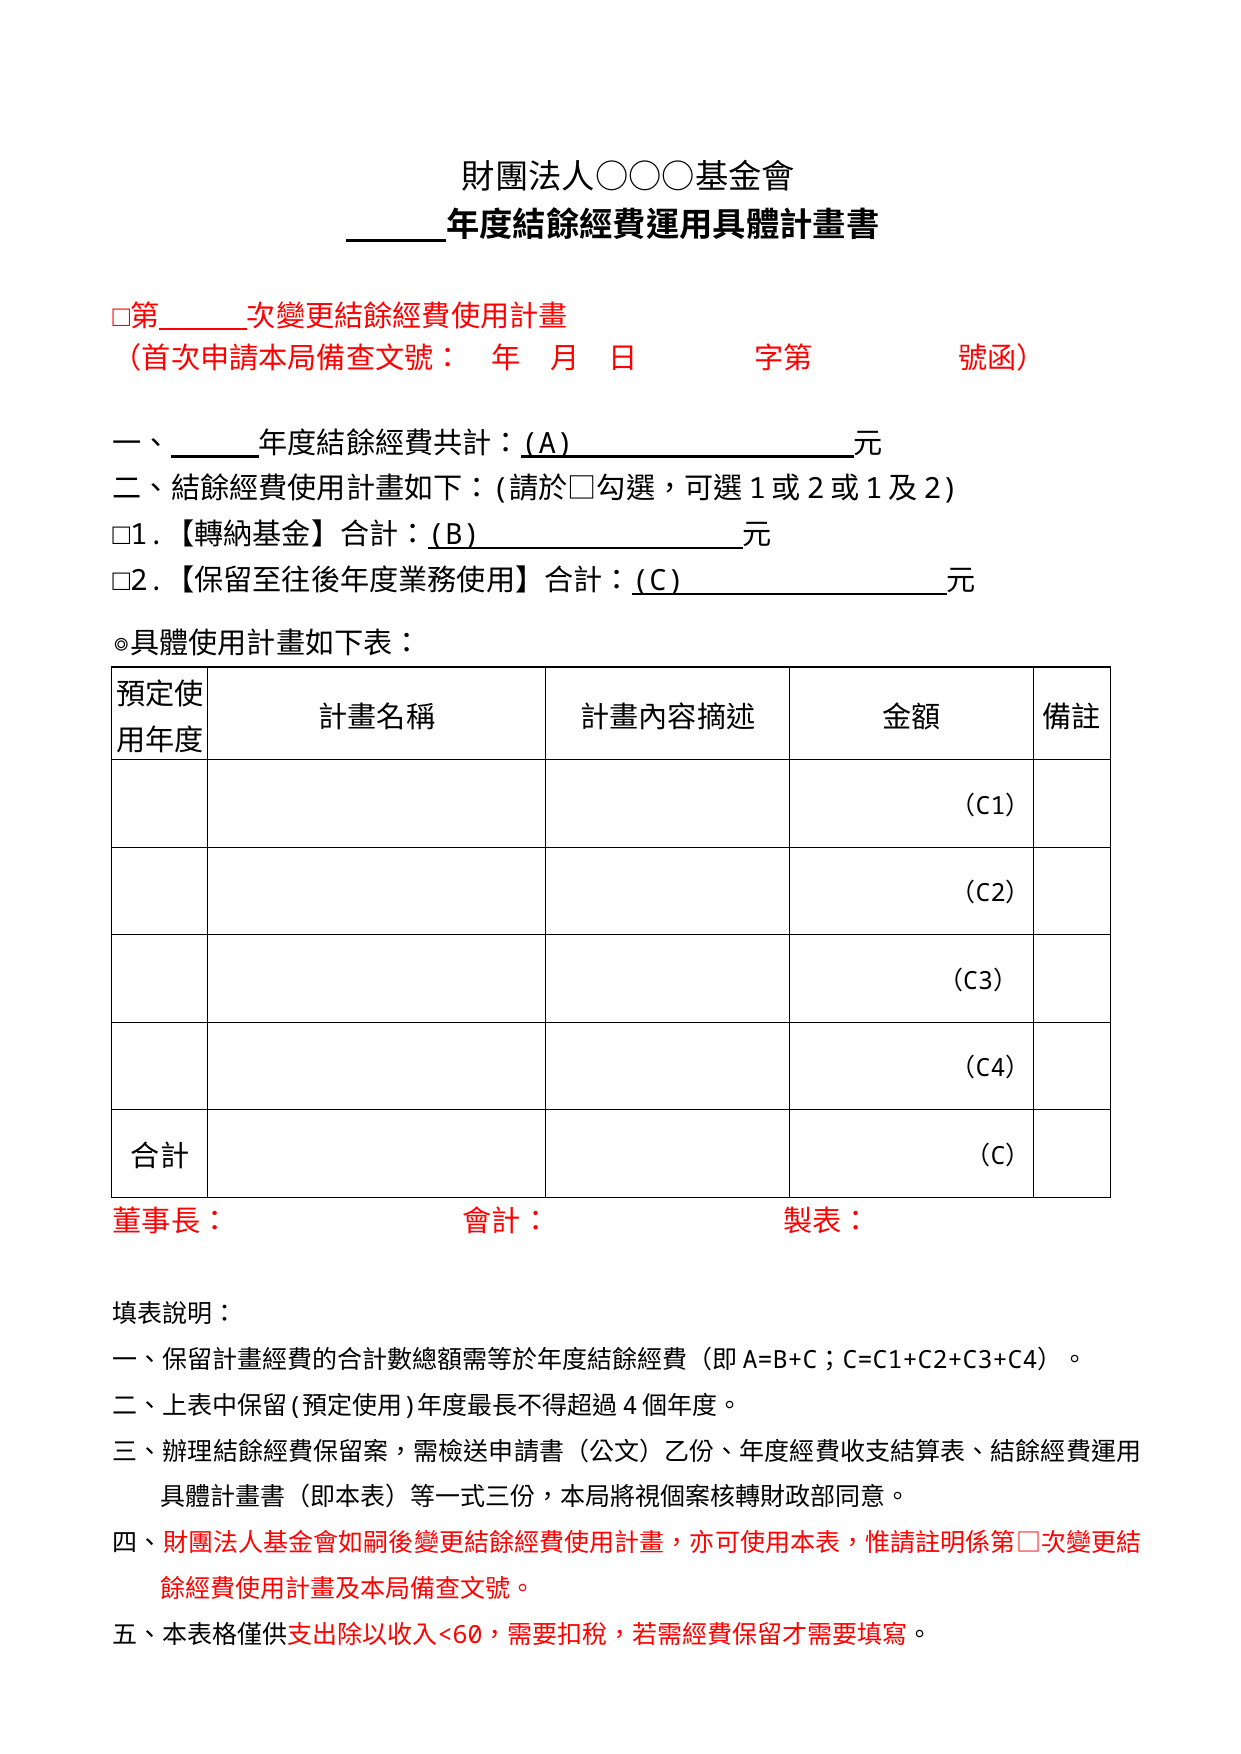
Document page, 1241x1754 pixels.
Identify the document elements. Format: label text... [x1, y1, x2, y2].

table_cell [112, 760, 207, 847]
table_cell [1034, 1023, 1110, 1109]
text 財團法人○○○基金會 [112, 150, 1144, 198]
text 二、結餘經費使用計畫如下：(請於□勾選，可選1或2或1及2) [112, 462, 1144, 508]
table_cell [208, 1023, 545, 1109]
table_header 金額 [790, 668, 1033, 759]
table_cell 合計 [112, 1110, 207, 1197]
table_cell [112, 1023, 207, 1109]
table_cell [208, 935, 545, 1022]
table_cell [546, 760, 789, 847]
table_cell （C4） [790, 1023, 1033, 1109]
text □第 次變更結餘經費使用計畫 [112, 292, 1144, 334]
table_header 計畫內容摘述 [546, 668, 789, 759]
table_cell [1034, 848, 1110, 934]
text 一、保留計畫經費的合計數總額需等於年度結餘經費（即A=B+C；C=C1+C2+C3+C4）。 [112, 1332, 1144, 1377]
table_header 預定使用年度 [112, 668, 207, 759]
table_cell （C3） [790, 935, 1033, 1022]
table_cell [112, 848, 207, 934]
table_cell （C1） [790, 760, 1033, 847]
text 一、 年度結餘經費共計：(A) 元 [112, 416, 1144, 462]
text 填表說明： [112, 1286, 1144, 1332]
table_header 備註 [1034, 668, 1110, 759]
text （首次申請本局備查文號： 年 月 日 字第 號函） [112, 334, 1144, 377]
table_cell [546, 1023, 789, 1109]
table_cell （C） [790, 1110, 1033, 1197]
table_cell [1034, 1110, 1110, 1197]
text 四、財團法人基金會如嗣後變更結餘經費使用計畫，亦可使用本表，惟請註明係第□次變更結餘經費使用計畫及本局備查文號。 [112, 1515, 1144, 1607]
table_cell [208, 1110, 545, 1197]
table_cell [208, 760, 545, 847]
table_cell [112, 935, 207, 1022]
table_cell [546, 1110, 789, 1197]
text 董事長： 會計： 製表： [112, 1198, 1144, 1240]
text 年度結餘經費運用具體計畫書 [112, 198, 1144, 247]
table_cell （C2） [790, 848, 1033, 934]
text □2.【保留至往後年度業務使用】合計：(C) 元 [112, 554, 1144, 600]
table_cell [546, 848, 789, 934]
text 三、辦理結餘經費保留案，需檢送申請書（公文）乙份、年度經費收支結算表、結餘經費運用具體計畫書（即本表）等一式三份，本局將視個案核轉財政部同意。 [112, 1423, 1144, 1515]
text ◎具體使用計畫如下表： [112, 600, 1144, 666]
table_header 計畫名稱 [208, 668, 545, 759]
text □1.【轉納基金】合計：(B) 元 [112, 508, 1144, 554]
table_cell [546, 935, 789, 1022]
table_cell [208, 848, 545, 934]
text 五、本表格僅供支出除以收入<60，需要扣稅，若需經費保留才需要填寫。 [112, 1607, 1144, 1652]
table_cell [1034, 935, 1110, 1022]
table_cell [1034, 760, 1110, 847]
text 二、上表中保留(預定使用)年度最長不得超過4個年度。 [112, 1377, 1144, 1423]
